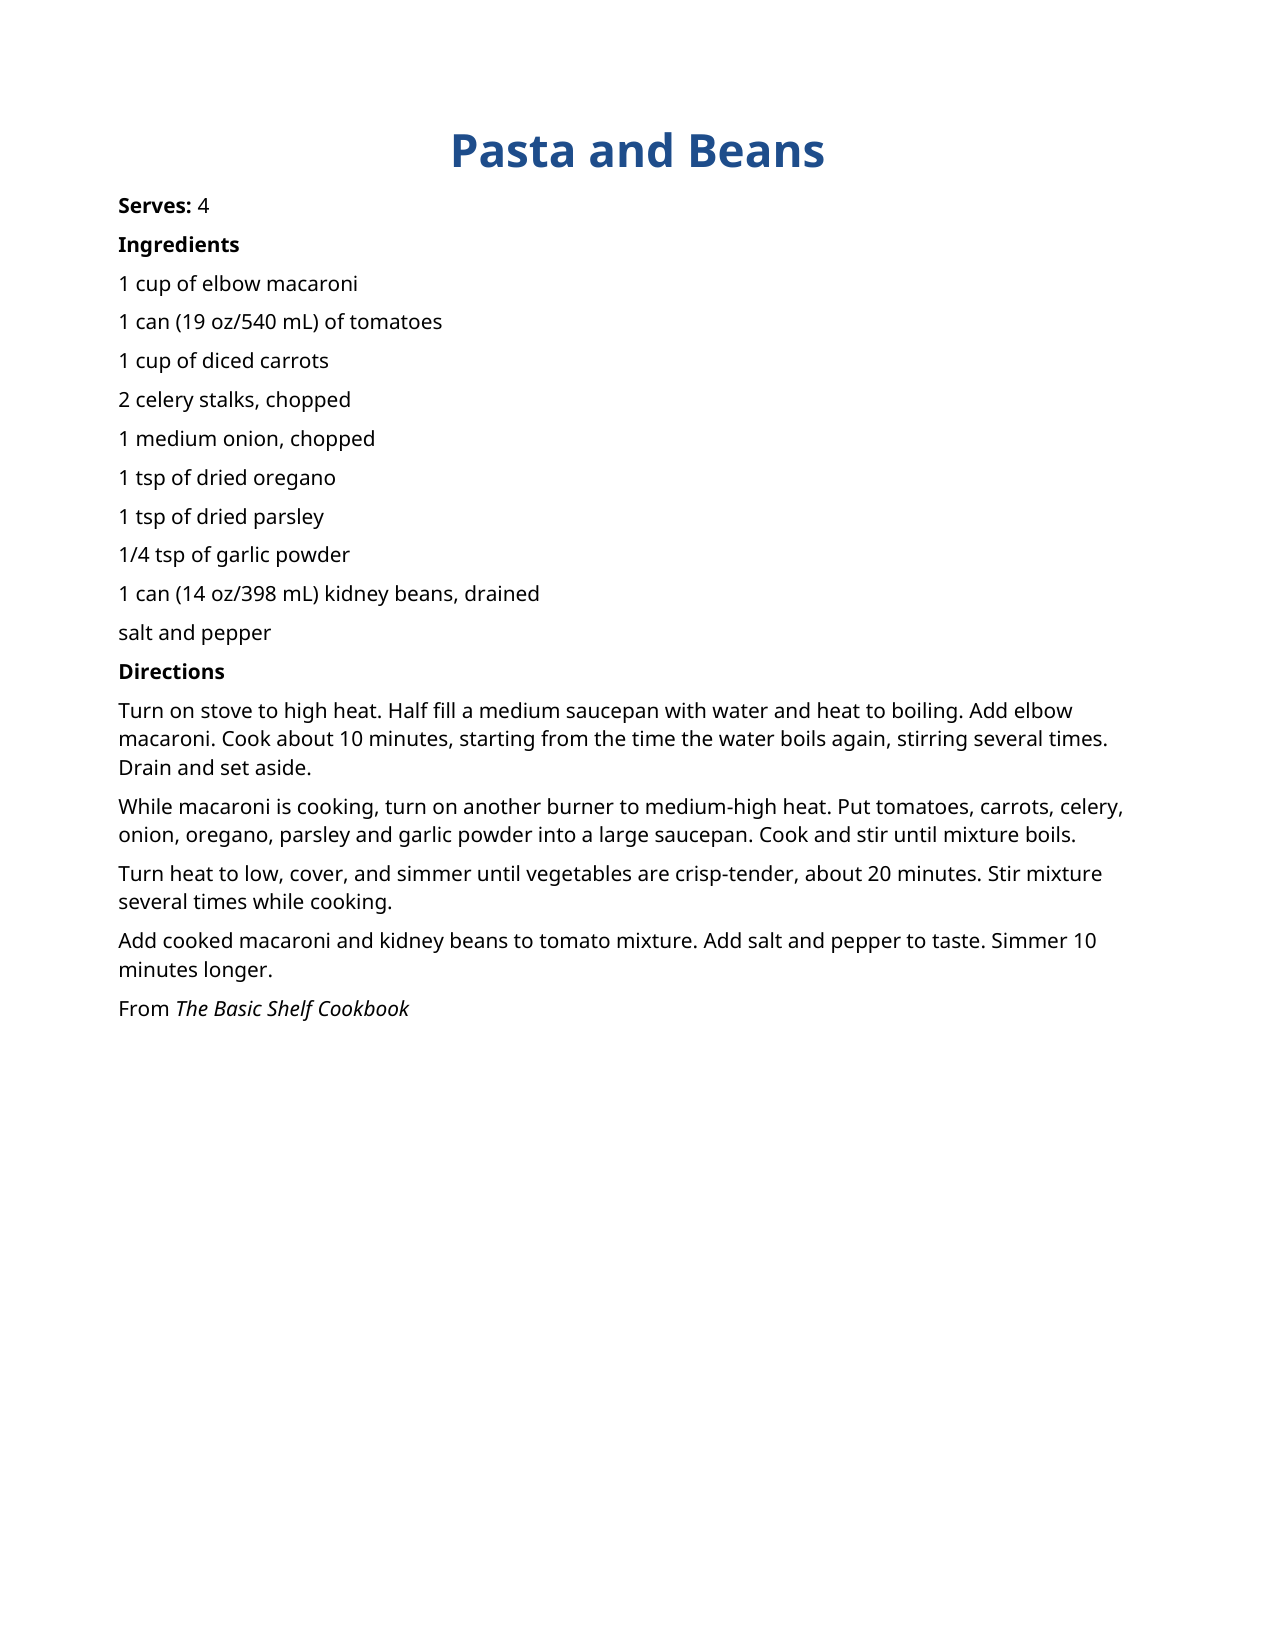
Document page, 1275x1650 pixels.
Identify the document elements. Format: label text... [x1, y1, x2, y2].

text Ingredients [118, 230, 1157, 258]
text 1 tsp of dried oregano [118, 463, 1157, 491]
text 1 tsp of dried parsley [118, 502, 1157, 530]
text Pasta and Beans [118, 118, 1157, 181]
text While macaroni is cooking, turn on another burner to medium-high heat. Put tomatoes, carrots, celery, onion, oregano, parsley and garlic powder into a large saucepan. Cook and stir until mixture boils. [118, 792, 1157, 849]
text 1 can (19 oz/540 mL) of tomatoes [118, 307, 1157, 336]
text From The Basic Shelf Cookbook [118, 994, 1157, 1022]
text Turn heat to low, cover, and simmer until vegetables are crisp-tender, about 20 minutes. Stir mixture several times while cooking. [118, 859, 1157, 916]
text 1 medium onion, chopped [118, 424, 1157, 452]
text Add cooked macaroni and kidney beans to tomato mixture. Add salt and pepper to taste. Simmer 10 minutes longer. [118, 926, 1157, 983]
text 1 cup of elbow macaroni [118, 269, 1157, 297]
text Directions [118, 657, 1157, 686]
text 1 can (14 oz/398 mL) kidney beans, drained [118, 579, 1157, 608]
text 1/4 tsp of garlic powder [118, 541, 1157, 569]
text Turn on stove to high heat. Half fill a medium saucepan with water and heat to boiling. Add elbow macaroni. Cook about 10 minutes, starting from the time the water boils again, stirring several times. Drain and set aside. [118, 696, 1157, 781]
text Serves: 4 [118, 191, 1157, 219]
text 2 celery stalks, chopped [118, 385, 1157, 414]
text 1 cup of diced carrots [118, 346, 1157, 375]
text salt and pepper [118, 618, 1157, 647]
